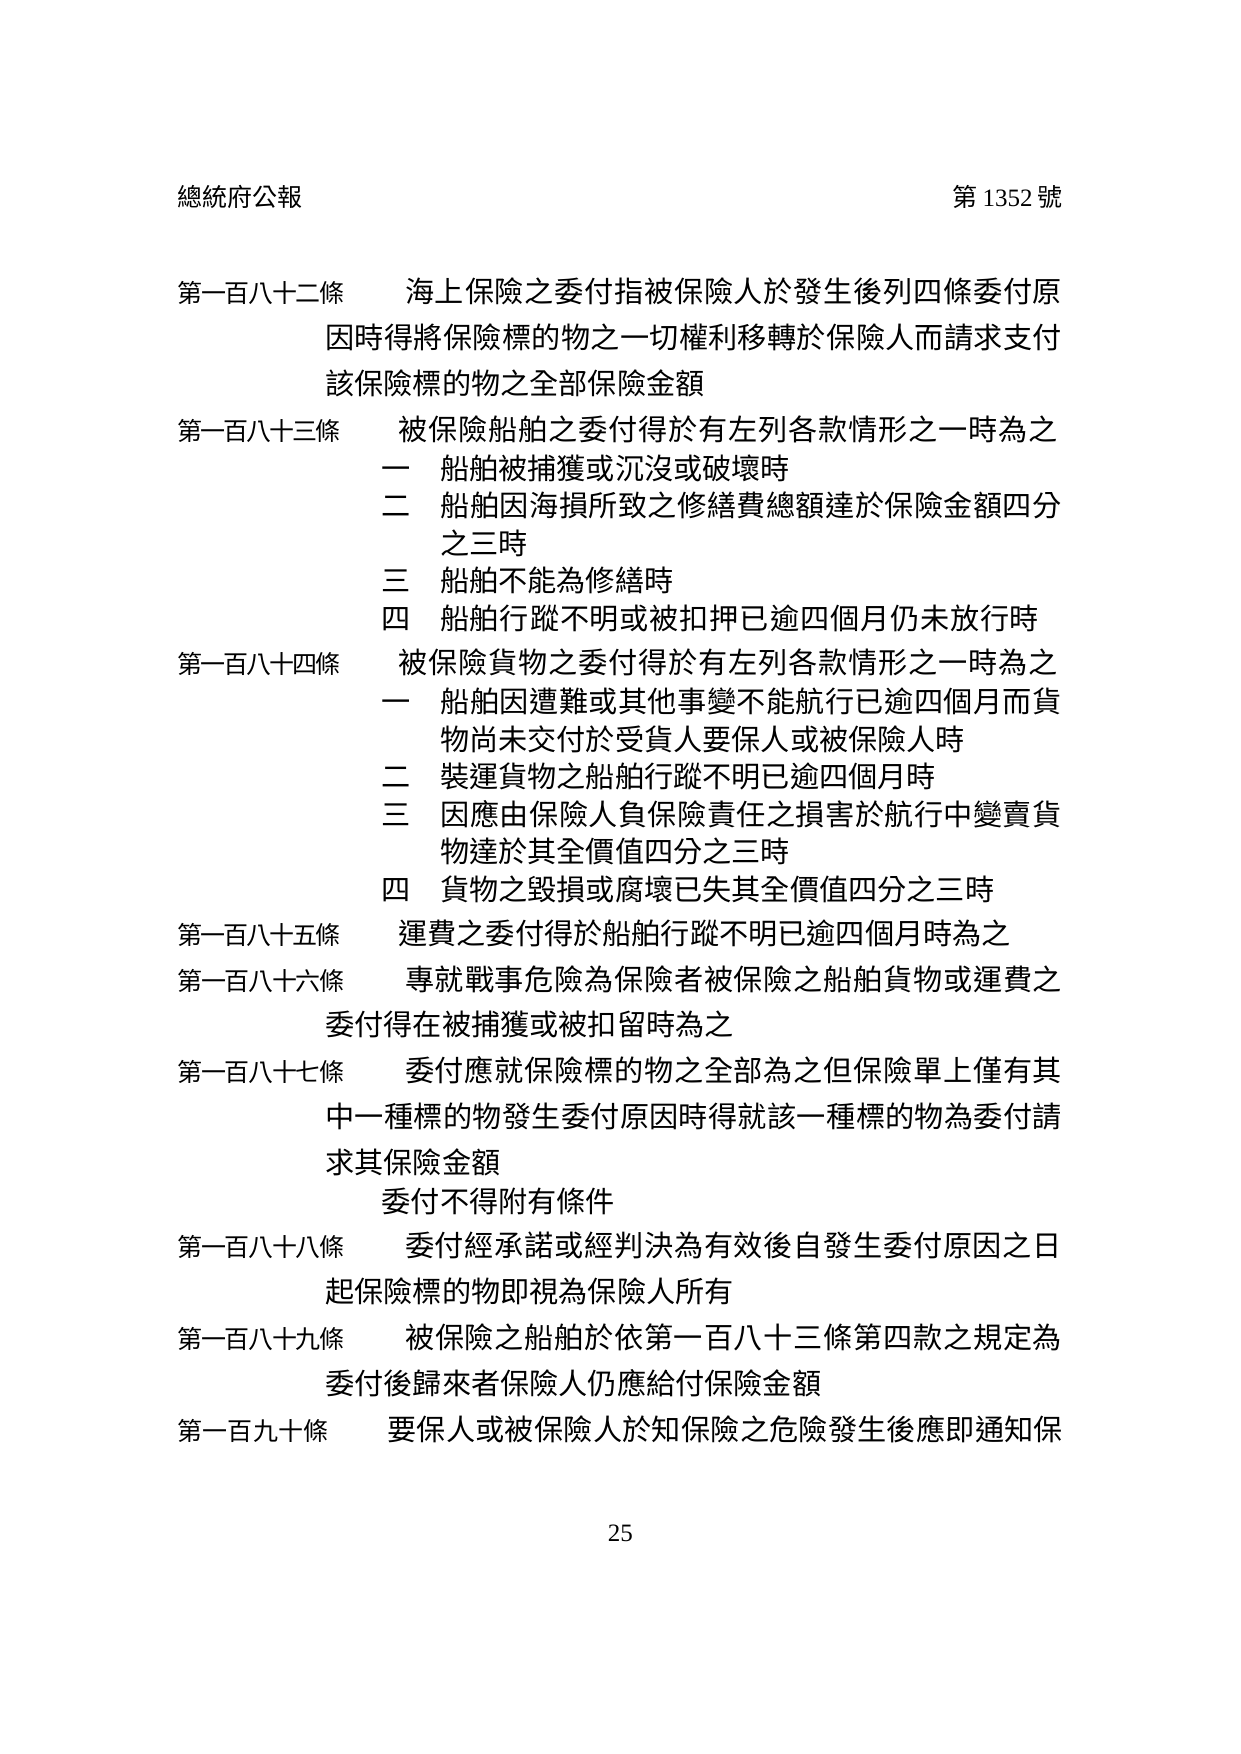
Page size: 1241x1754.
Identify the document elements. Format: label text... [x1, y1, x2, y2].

text 二 裝運貨物之船舶行蹤不明已逾四個月時 [381, 757, 1063, 795]
text 二 船舶因海損所致之修繕費總額達於保險金額四分之三時 [381, 487, 1063, 562]
text 第一百八十八條 委付經承諾或經判決為有效後自發生委付原因之日起保險標的物即視為保險人所有 [177, 1220, 1063, 1312]
text 第一百八十四條 被保險貨物之委付得於有左列各款情形之一時為之 [177, 637, 1063, 682]
text 三 因應由保險人負保險責任之損害於航行中變賣貨物達於其全價值四分之三時 [381, 795, 1063, 870]
text 第一百八十二條 海上保險之委付指被保險人於發生後列四條委付原因時得將保險標的物之一切權利移轉於保險人而請求支付該保險標的物之全部保險金額 [177, 266, 1063, 403]
text 第一百八十三條 被保險船舶之委付得於有左列各款情形之一時為之 [177, 403, 1063, 449]
text 第一百八十五條 運費之委付得於船舶行蹤不明已逾四個月時為之 [177, 907, 1063, 953]
text 委付不得附有條件 [323, 1182, 1063, 1220]
text 第一百九十條 要保人或被保險人於知保險之危險發生後應即通知保 [177, 1403, 1063, 1449]
text 第一百八十九條 被保險之船舶於依第一百八十三條第四款之規定為委付後歸來者保險人仍應給付保險金額 [177, 1312, 1063, 1403]
text 四 船舶行蹤不明或被扣押已逾四個月仍未放行時 [381, 599, 1063, 637]
text 第一百八十七條 委付應就保險標的物之全部為之但保險單上僅有其中一種標的物發生委付原因時得就該一種標的物為委付請求其保險金額 [177, 1045, 1063, 1182]
text 一 船舶因遭難或其他事變不能航行已逾四個月而貨物尚未交付於受貨人要保人或被保險人時 [381, 682, 1063, 757]
text 一 船舶被捕獲或沉沒或破壞時 [381, 449, 1063, 487]
text 第一百八十六條 專就戰事危險為保險者被保險之船舶貨物或運費之委付得在被捕獲或被扣留時為之 [177, 953, 1063, 1045]
text 四 貨物之毀損或腐壞已失其全價值四分之三時 [381, 870, 1063, 907]
text 三 船舶不能為修繕時 [381, 562, 1063, 599]
